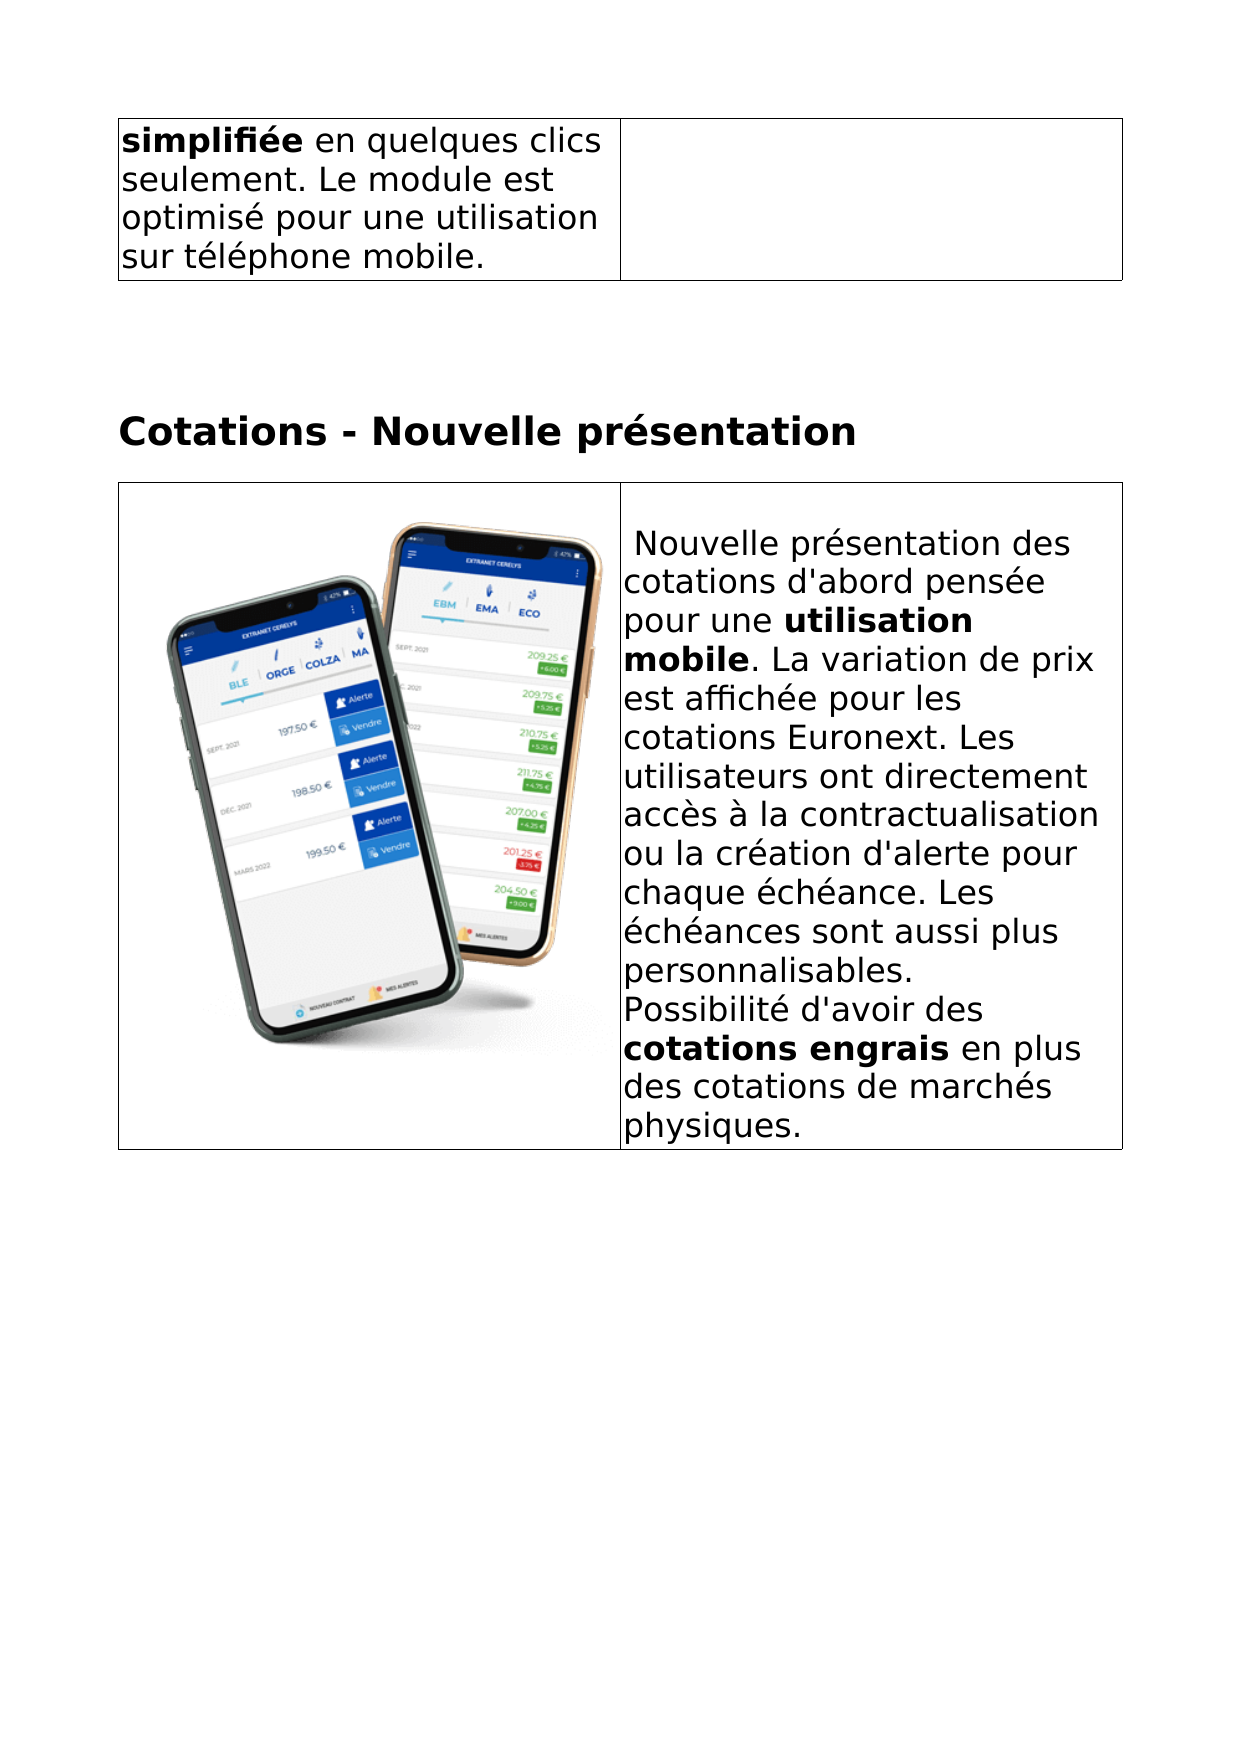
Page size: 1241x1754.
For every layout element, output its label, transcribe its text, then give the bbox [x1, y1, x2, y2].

table_header [621, 119, 1122, 279]
table_header Nouvelle présentation des cotations d'abord pensée pour une utilisation mobile. La variation de prix est affichée pour les cotations Euronext. Les utilisateurs ont directement accès à la contractualisation ou la création d'alerte pour chaque échéance. Les échéances sont aussi plus personnalisables. Possibilité d'avoir des cotations engrais en plus des cotations de marchés physiques. [621, 483, 1122, 1148]
picture [121, 485, 618, 1087]
table_header [119, 483, 620, 1148]
subtitle Cotations - Nouvelle présentation [118, 409, 1122, 455]
table_header simplifiée en quelques clics seulement. Le module est optimisé pour une utilisation sur téléphone mobile. [119, 119, 620, 279]
